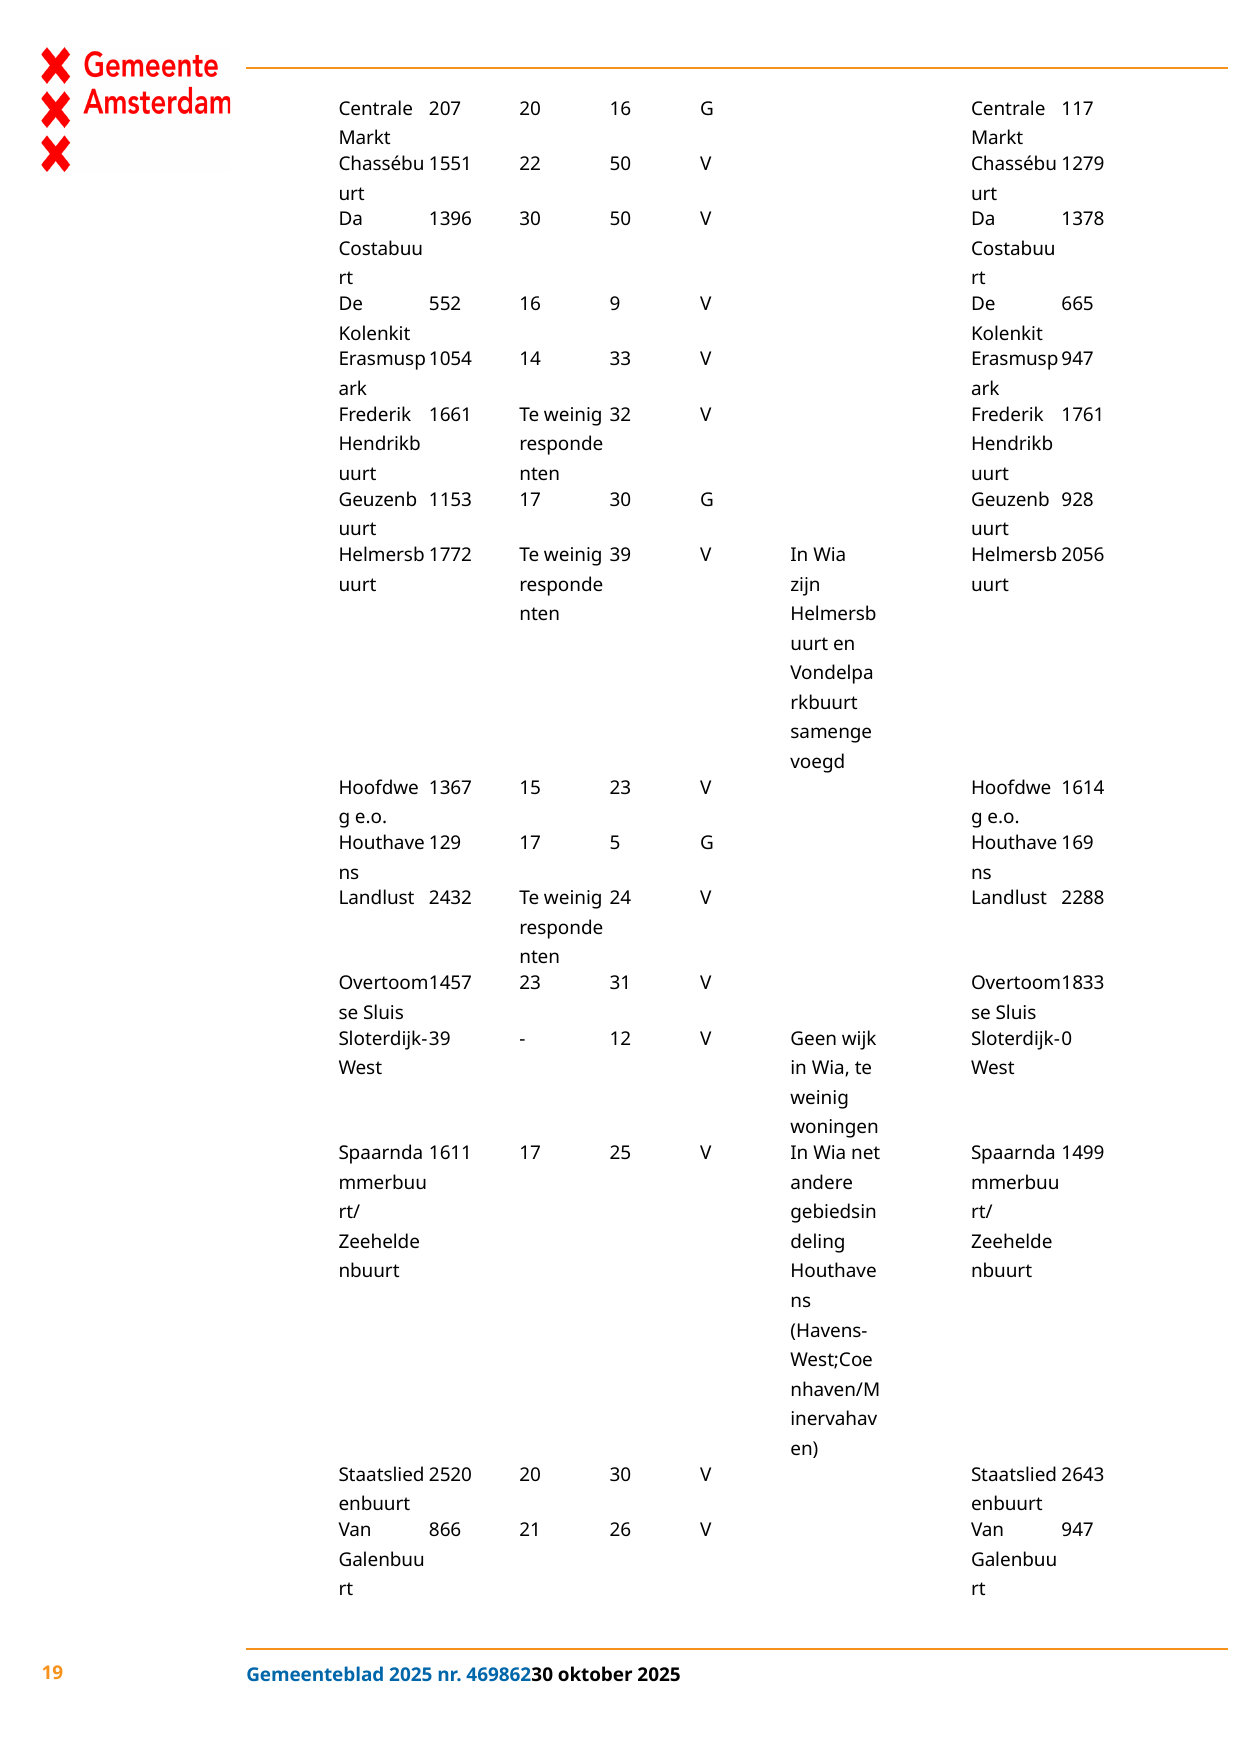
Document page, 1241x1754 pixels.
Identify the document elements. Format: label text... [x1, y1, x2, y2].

table_cell V [700, 401, 790, 486]
table_cell 2432 [429, 885, 519, 969]
table_cell 14 [519, 346, 609, 401]
table_cell 20 [519, 95, 609, 150]
table_cell 30 [519, 205, 609, 290]
table_cell [881, 346, 971, 401]
table_cell [790, 1516, 881, 1601]
table_cell 9 [609, 290, 700, 346]
table_cell 1457 [429, 970, 519, 1025]
table_cell [881, 290, 971, 346]
table_cell 1772 [429, 541, 519, 774]
table_cell 1833 [1061, 970, 1152, 1025]
table_cell V [700, 774, 790, 829]
table_cell [881, 885, 971, 969]
table_cell 16 [519, 290, 609, 346]
table_cell Te weinig respondenten [519, 885, 609, 969]
table_cell V [700, 205, 790, 290]
table_cell V [700, 885, 790, 969]
table_cell [881, 95, 971, 150]
table_cell V [700, 1461, 790, 1516]
table_cell 1396 [429, 205, 519, 290]
table_cell 552 [429, 290, 519, 346]
table_cell Helmersbuurt [338, 541, 429, 774]
table_cell Erasmuspark [338, 346, 429, 401]
table_cell Van Galenbuurt [338, 1516, 429, 1601]
table_cell Geuzenbuurt [338, 486, 429, 541]
table_cell [248, 290, 338, 346]
table_cell 30 [609, 1461, 700, 1516]
table_cell 2520 [429, 1461, 519, 1516]
table_cell Overtoomse Sluis [971, 970, 1061, 1025]
table_cell [248, 970, 338, 1025]
table_cell 1367 [429, 774, 519, 829]
table_cell [790, 1461, 881, 1516]
table_cell [248, 95, 338, 150]
table_cell [881, 150, 971, 205]
table_cell [790, 150, 881, 205]
table_cell [881, 1139, 971, 1461]
table_cell Hoofdweg e.o. [338, 774, 429, 829]
table_cell 17 [519, 829, 609, 884]
table_cell [881, 1516, 971, 1601]
table_cell 947 [1061, 346, 1152, 401]
table_cell De Kolenkit [338, 290, 429, 346]
table_cell 50 [609, 205, 700, 290]
table_cell 12 [609, 1025, 700, 1139]
table_cell 117 [1061, 95, 1152, 150]
table_cell [790, 774, 881, 829]
table_cell Houthavens [971, 829, 1061, 884]
table_cell In Wia zijn Helmersbuurt en Vondelparkbuurt samengevoegd [790, 541, 881, 774]
table_cell G [700, 486, 790, 541]
table_cell 0 [1061, 1025, 1152, 1139]
table_cell Landlust [971, 885, 1061, 969]
table_cell De Kolenkit [971, 290, 1061, 346]
table_cell 1378 [1061, 205, 1152, 290]
table_cell V [700, 150, 790, 205]
table_cell 2056 [1061, 541, 1152, 774]
table_cell 1611 [429, 1139, 519, 1461]
table_cell [790, 205, 881, 290]
table_cell Sloterdijk-West [338, 1025, 429, 1139]
table_cell Van Galenbuurt [971, 1516, 1061, 1601]
table_cell 39 [609, 541, 700, 774]
table_cell 25 [609, 1139, 700, 1461]
table_cell [790, 290, 881, 346]
table_cell [248, 829, 338, 884]
table_cell Centrale Markt [338, 95, 429, 150]
table_cell 50 [609, 150, 700, 205]
table_cell [881, 774, 971, 829]
table_cell [881, 486, 971, 541]
table_cell Overtoomse Sluis [338, 970, 429, 1025]
table_cell [881, 829, 971, 884]
table_cell [881, 401, 971, 486]
table_cell 947 [1061, 1516, 1152, 1601]
table_cell [790, 486, 881, 541]
table_cell Frederik Hendrikbuurt [338, 401, 429, 486]
table_cell Te weinig respondenten [519, 401, 609, 486]
table_cell 207 [429, 95, 519, 150]
table_cell [248, 774, 338, 829]
table_cell 169 [1061, 829, 1152, 884]
table_cell Spaarndammerbuurt/Zeeheldenbuurt [971, 1139, 1061, 1461]
table_cell 22 [519, 150, 609, 205]
table_cell 21 [519, 1516, 609, 1601]
table_cell Landlust [338, 885, 429, 969]
table_cell V [700, 1516, 790, 1601]
table_cell V [700, 346, 790, 401]
table_cell 23 [519, 970, 609, 1025]
table_cell Erasmuspark [971, 346, 1061, 401]
table_cell 1551 [429, 150, 519, 205]
table_cell Chassébuurt [971, 150, 1061, 205]
table_cell 928 [1061, 486, 1152, 541]
table_cell 15 [519, 774, 609, 829]
table_cell [248, 346, 338, 401]
table_cell [248, 205, 338, 290]
table_cell [248, 1139, 338, 1461]
table_cell 23 [609, 774, 700, 829]
table_cell Te weinig respondenten [519, 541, 609, 774]
table_cell [248, 486, 338, 541]
table_cell Helmersbuurt [971, 541, 1061, 774]
table_cell 17 [519, 1139, 609, 1461]
table_cell 26 [609, 1516, 700, 1601]
table_cell Spaarndammerbuurt/Zeeheldenbuurt [338, 1139, 429, 1461]
table_cell [790, 885, 881, 969]
table_cell V [700, 1139, 790, 1461]
table_cell Hoofdweg e.o. [971, 774, 1061, 829]
table_cell [248, 885, 338, 969]
table_cell [248, 1461, 338, 1516]
table_cell Geuzenbuurt [971, 486, 1061, 541]
table_cell Geen wijk in Wia, te weinig woningen [790, 1025, 881, 1139]
table_cell 1614 [1061, 774, 1152, 829]
table_cell [790, 346, 881, 401]
table_cell Da Costabuurt [971, 205, 1061, 290]
table_cell 1499 [1061, 1139, 1152, 1461]
table_cell V [700, 541, 790, 774]
table_cell [248, 1516, 338, 1601]
table_cell [248, 1025, 338, 1139]
table_cell [790, 401, 881, 486]
table_cell [248, 541, 338, 774]
table_cell In Wia net andere gebiedsindeling Houthavens (Havens-West;Coenhaven/Minervahaven) [790, 1139, 881, 1461]
table_cell 1761 [1061, 401, 1152, 486]
table_cell [248, 150, 338, 205]
table_cell [881, 541, 971, 774]
table_cell [248, 401, 338, 486]
table_cell [790, 829, 881, 884]
table_cell V [700, 1025, 790, 1139]
table_cell 1153 [429, 486, 519, 541]
table_cell Chassébuurt [338, 150, 429, 205]
table_cell Houthavens [338, 829, 429, 884]
table_cell [881, 1025, 971, 1139]
table_cell V [700, 970, 790, 1025]
table_cell 31 [609, 970, 700, 1025]
picture [41, 47, 231, 172]
table_cell 17 [519, 486, 609, 541]
table_cell Staatsliedenbuurt [971, 1461, 1061, 1516]
table_cell 20 [519, 1461, 609, 1516]
table_cell 2643 [1061, 1461, 1152, 1516]
table_cell G [700, 829, 790, 884]
table_cell Staatsliedenbuurt [338, 1461, 429, 1516]
table_cell 129 [429, 829, 519, 884]
table_cell [881, 970, 971, 1025]
table_cell 39 [429, 1025, 519, 1139]
table_cell 33 [609, 346, 700, 401]
table_cell 24 [609, 885, 700, 969]
table_cell Sloterdijk-West [971, 1025, 1061, 1139]
table_cell 1279 [1061, 150, 1152, 205]
table_cell V [700, 290, 790, 346]
table_cell [790, 970, 881, 1025]
table_cell 16 [609, 95, 700, 150]
table_cell Frederik Hendrikbuurt [971, 401, 1061, 486]
table_cell 866 [429, 1516, 519, 1601]
table_cell 30 [609, 486, 700, 541]
table_cell 1661 [429, 401, 519, 486]
table_cell G [700, 95, 790, 150]
table_cell 2288 [1061, 885, 1152, 969]
table_cell [881, 205, 971, 290]
table_cell Da Costabuurt [338, 205, 429, 290]
table_cell - [519, 1025, 609, 1139]
table_cell 5 [609, 829, 700, 884]
table_cell 1054 [429, 346, 519, 401]
table_cell [881, 1461, 971, 1516]
table_cell 32 [609, 401, 700, 486]
table_cell Centrale Markt [971, 95, 1061, 150]
table_cell [790, 95, 881, 150]
table_cell 665 [1061, 290, 1152, 346]
